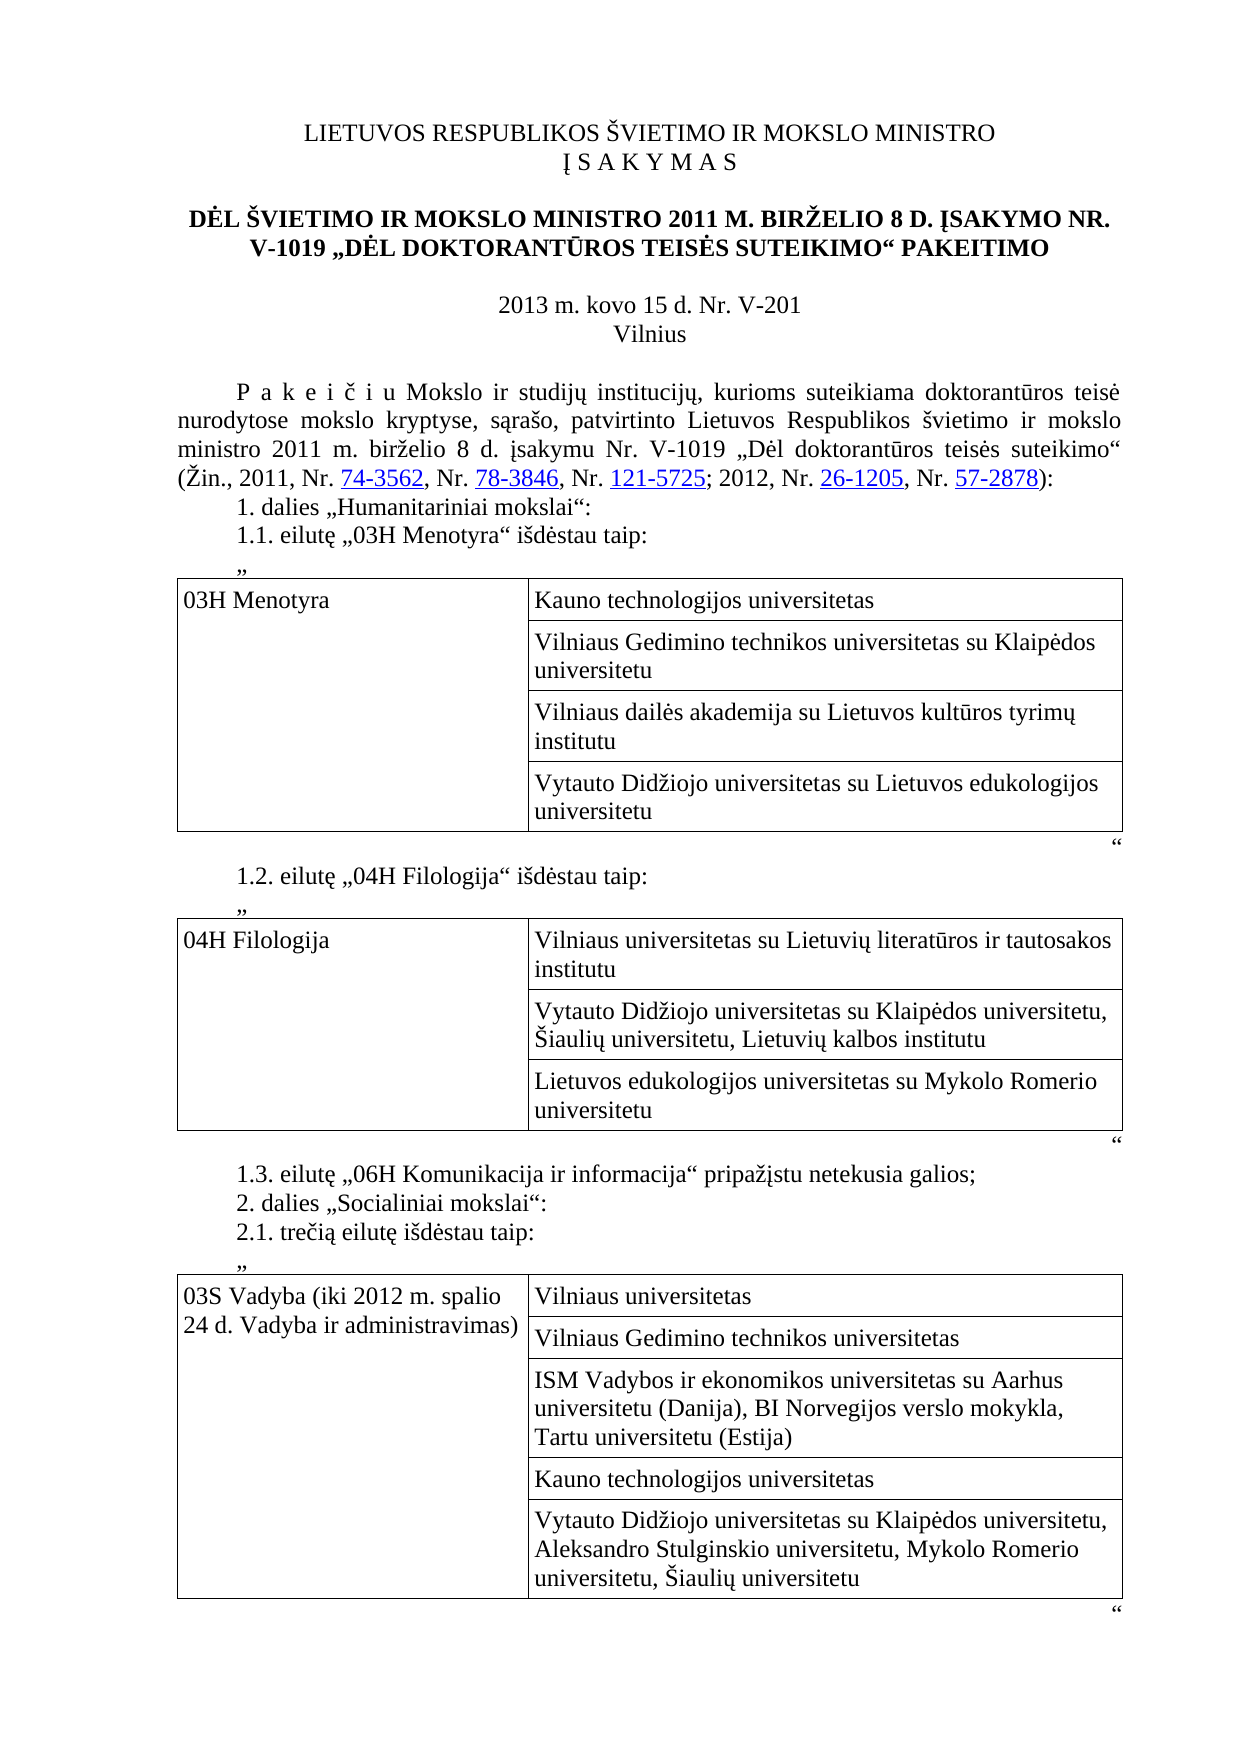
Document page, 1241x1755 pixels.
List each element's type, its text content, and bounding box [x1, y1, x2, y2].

text 1. dalies „Humanitariniai mokslai“: [177, 492, 1122, 521]
text „ [177, 1246, 1122, 1274]
text „ [177, 549, 1122, 578]
text 1.2. eilutę „04H Filologija“ išdėstau taip: [177, 861, 1122, 889]
text Į S A K Y M A S [177, 147, 1122, 176]
text P a k e i č i u Mokslo ir studijų institucijų, kurioms suteikiama doktorantūros teisė nurodytose mokslo kryptyse, sąrašo, patvirtinto Lietuvos Respublikos švietimo ir mokslo ministro 2011 m. birželio 8 d. įsakymu Nr. V-1019 „Dėl doktorantūros teisės suteikimo“ (Žin., 2011, Nr. 74-3562, Nr. 78-3846, Nr. 121-5725; 2012, Nr. 26-1205, Nr. 57-2878): [177, 377, 1122, 492]
table_header Kauno technologijos universitetas [529, 579, 1122, 620]
table_cell Vilniaus dailės akademija su Lietuvos kultūros tyrimų institutu [529, 691, 1122, 761]
table_header 03S Vadyba (iki 2012 m. spalio 24 d. Vadyba ir administravimas) [178, 1275, 528, 1598]
text Vilnius [177, 319, 1122, 348]
table_cell Vytauto Didžiojo universitetas su Lietuvos edukologijos universitetu [529, 762, 1122, 831]
table_header 04H Filologija [178, 919, 528, 1129]
text LIETUVOS RESPUBLIKOS ŠVIETIMO IR MOKSLO MINISTRO [177, 118, 1122, 147]
text “ [177, 832, 1122, 861]
table_cell Vilniaus Gedimino technikos universitetas su Klaipėdos universitetu [529, 621, 1122, 690]
table_cell Vytauto Didžiojo universitetas su Klaipėdos universitetu, Aleksandro Stulginskio universitetu, Mykolo Romerio universitetu, Šiaulių universitetu [529, 1500, 1122, 1598]
text 1.1. eilutę „03H Menotyra“ išdėstau taip: [177, 521, 1122, 549]
text 2.1. trečią eilutę išdėstau taip: [177, 1217, 1122, 1246]
table_cell Vytauto Didžiojo universitetas su Klaipėdos universitetu, Šiaulių universitetu, Lietuvių kalbos institutu [529, 990, 1122, 1059]
table_cell Kauno technologijos universitetas [529, 1458, 1122, 1498]
table_cell ISM Vadybos ir ekonomikos universitetas su Aarhus universitetu (Danija), BI Norvegijos verslo mokykla, Tartu universitetu (Estija) [529, 1359, 1122, 1457]
text 1.3. eilutę „06H Komunikacija ir informacija“ pripažįstu netekusia galios; [177, 1159, 1122, 1188]
text „ [177, 889, 1122, 918]
text “ [177, 1599, 1122, 1627]
text DĖL ŠVIETIMO IR MOKSLO MINISTRO 2011 M. BIRŽELIO 8 D. ĮSAKYMO Nr. V-1019 „DĖL DOKTORANTŪROS TEISĖS SUTEIKIMO“ PAKEITIMO [177, 204, 1122, 262]
table_header Vilniaus universitetas [529, 1275, 1122, 1316]
text 2. dalies „Socialiniai mokslai“: [177, 1188, 1122, 1217]
table_header 03H Menotyra [178, 579, 528, 831]
text “ [177, 1131, 1122, 1159]
text 2013 m. kovo 15 d. Nr. V-201 [177, 291, 1122, 319]
table_cell Lietuvos edukologijos universitetas su Mykolo Romerio universitetu [529, 1060, 1122, 1129]
table_header Vilniaus universitetas su Lietuvių literatūros ir tautosakos institutu [529, 919, 1122, 989]
table_cell Vilniaus Gedimino technikos universitetas [529, 1317, 1122, 1358]
